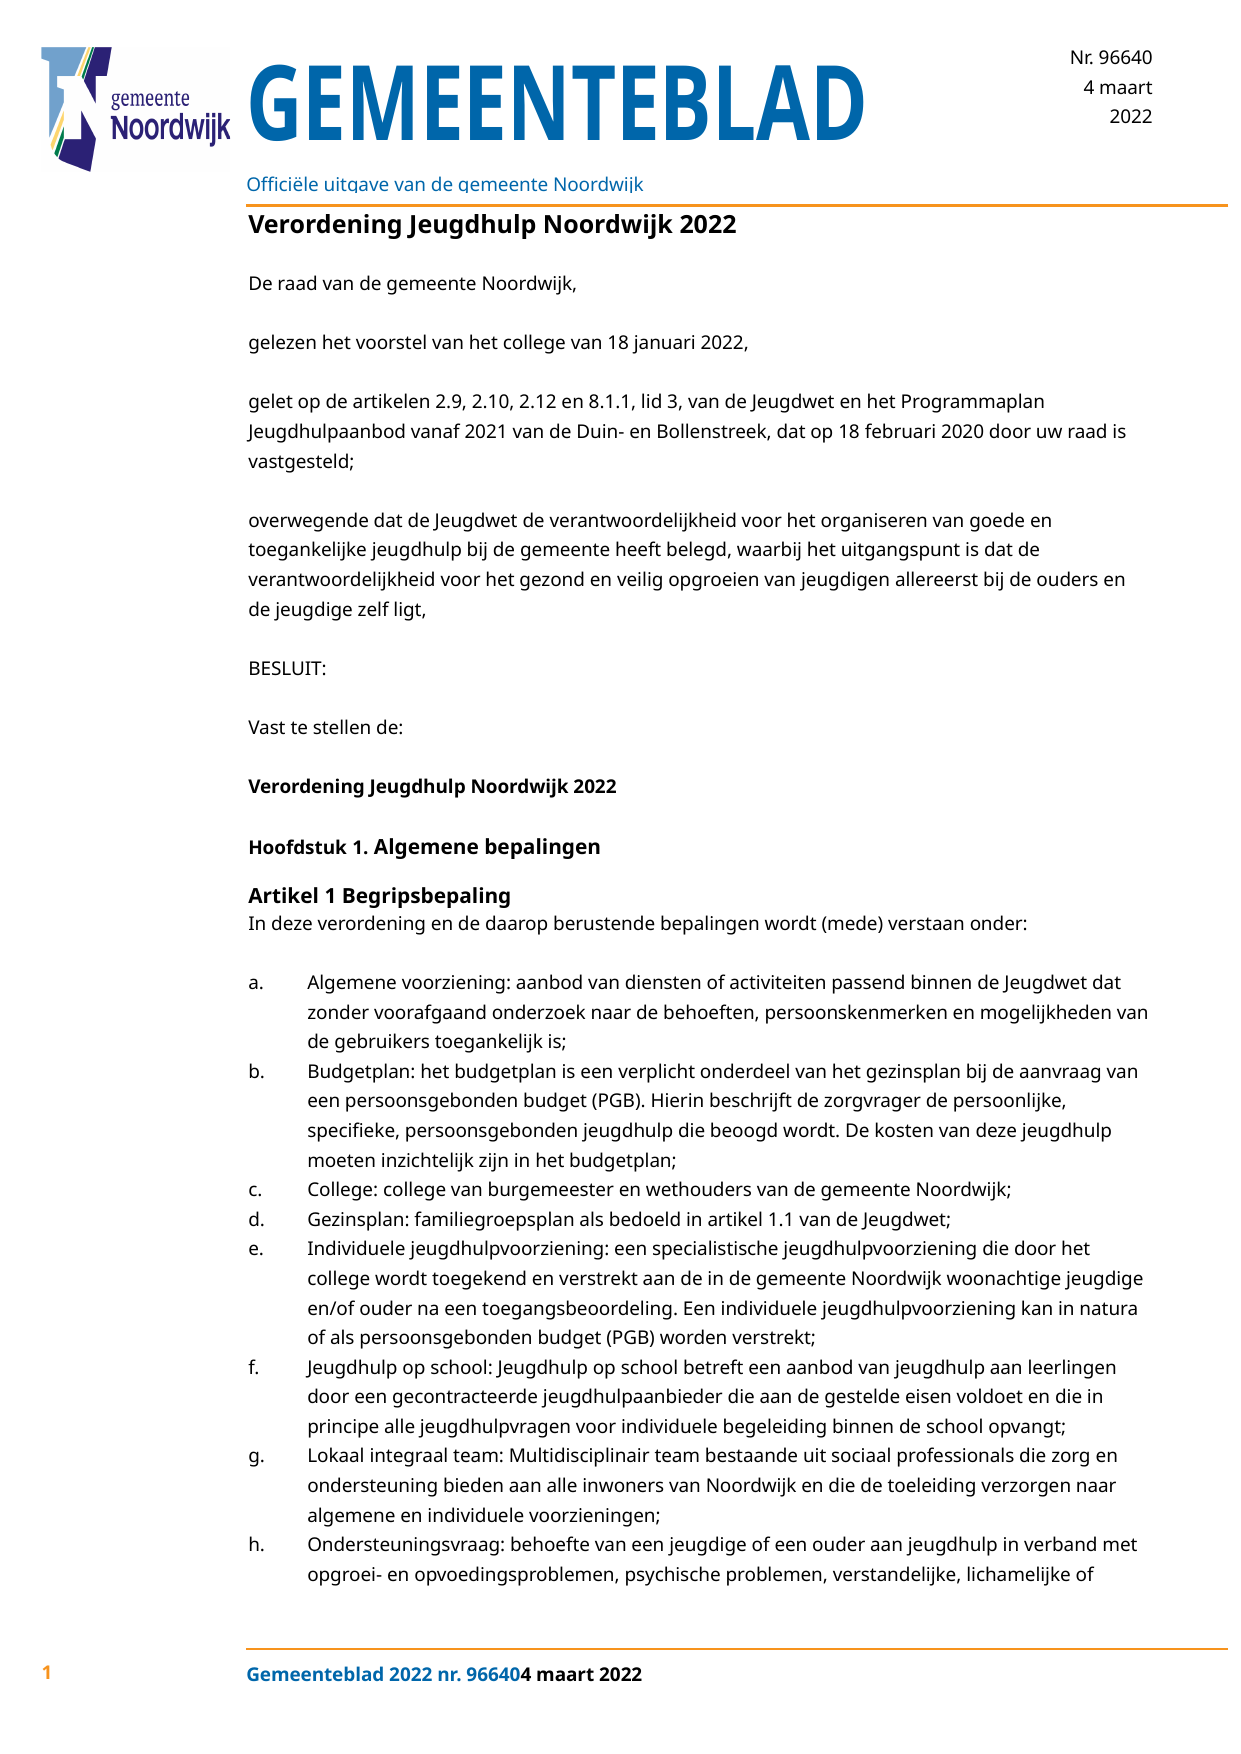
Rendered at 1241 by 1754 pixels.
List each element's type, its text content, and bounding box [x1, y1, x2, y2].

list Individuele jeugdhulpvoorziening: een specialistische jeugdhulpvoorziening die door het college wordt toegekend en verstrekt aan de in de gemeente Noordwijk woonachtige jeugdige en/of ouder na een toegangsbeoordeling. Een individuele jeugdhulpvoorziening kan in natura of als persoonsgebonden budget (PGB) worden verstrekt; [248, 1236, 1152, 1350]
text Artikel 1 Begripsbepaling [248, 882, 1152, 910]
text Verordening Jeugdhulp Noordwijk 2022 [248, 773, 1152, 799]
list College: college van burgemeester en wethouders van de gemeente Noordwijk; [248, 1176, 1152, 1202]
text overwegende dat de Jeugdwet de verantwoordelijkheid voor het organiseren van goede en toegankelijke jeugdhulp bij de gemeente heeft belegd, waarbij het uitgangspunt is dat de verantwoordelijkheid voor het gezond en veilig opgroeien van jeugdigen allereerst bij de ouders en de jeugdige zelf ligt, [248, 507, 1152, 621]
text gelezen het voorstel van het college van 18 januari 2022, [248, 329, 1152, 355]
picture [41, 47, 231, 172]
list Budgetplan: het budgetplan is een verplicht onderdeel van het gezinsplan bij de aanvraag van een persoonsgebonden budget (PGB). Hierin beschrijft de zorgvrager de persoonlijke, specifieke, persoonsgebonden jeugdhulp die beoogd wordt. De kosten van deze jeugdhulp moeten inzichtelijk zijn in het budgetplan; [248, 1058, 1152, 1172]
text In deze verordening en de daarop berustende bepalingen wordt (mede) verstaan onder: [248, 910, 1152, 936]
text Vast te stellen de: [248, 714, 1152, 740]
text gelet op de artikelen 2.9, 2.10, 2.12 en 8.1.1, lid 3, van de Jeugdwet en het Programmaplan Jeugdhulpaanbod vanaf 2021 van de Duin- en Bollenstreek, dat op 18 februari 2020 door uw raad is vastgesteld; [248, 389, 1152, 473]
list Algemene voorziening: aanbod van diensten of activiteiten passend binnen de Jeugdwet dat zonder voorafgaand onderzoek naar de behoeften, persoonskenmerken en mogelijkheden van de gebruikers toegankelijk is; [248, 969, 1152, 1054]
list Jeugdhulp op school: Jeugdhulp op school betreft een aanbod van jeugdhulp aan leerlingen door een gecontracteerde jeugdhulpaanbieder die aan de gestelde eisen voldoet en die in principe alle jeugdhulpvragen voor individuele begeleiding binnen de school opvangt; [248, 1354, 1152, 1439]
list Gezinsplan: familiegroepsplan als bedoeld in artikel 1.1 van de Jeugdwet; [248, 1206, 1152, 1232]
text Verordening Jeugdhulp Noordwijk 2022 [248, 207, 1152, 241]
list Lokaal integraal team: Multidisciplinair team bestaande uit sociaal professionals die zorg en ondersteuning bieden aan alle inwoners van Noordwijk en die de toeleiding verzorgen naar algemene en individuele voorzieningen; [248, 1443, 1152, 1527]
text De raad van de gemeente Noordwijk, [248, 270, 1152, 296]
list Ondersteuningsvraag: behoefte van een jeugdige of een ouder aan jeugdhulp in verband met opgroei- en opvoedingsproblemen, psychische problemen, verstandelijke, lichamelijke of [248, 1531, 1152, 1587]
text BESLUIT: [248, 655, 1152, 681]
text Hoofdstuk 1. Algemene bepalingen [248, 832, 1152, 861]
